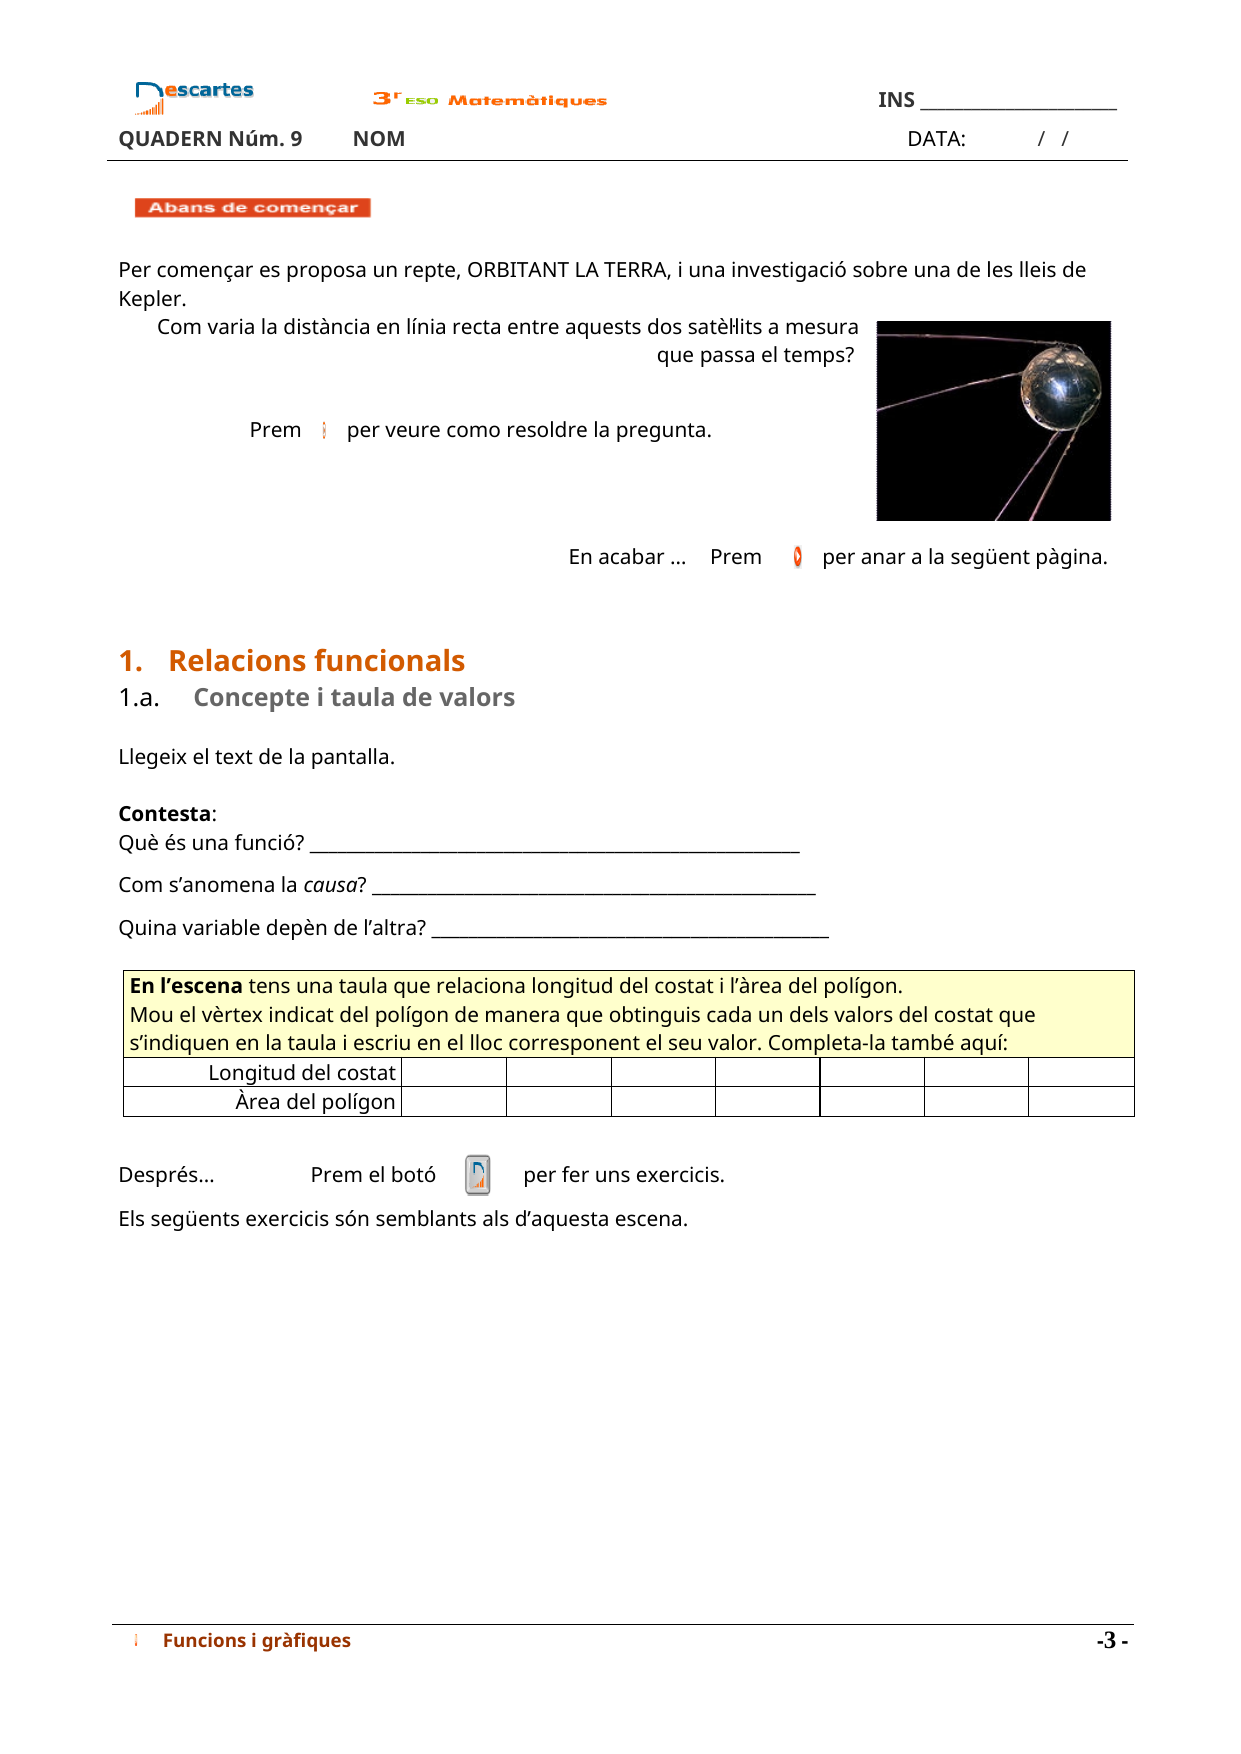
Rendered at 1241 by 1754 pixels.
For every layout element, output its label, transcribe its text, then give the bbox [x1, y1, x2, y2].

table_cell [118, 468, 859, 530]
table_cell [402, 1058, 506, 1086]
table_header [442, 1145, 448, 1204]
picture [464, 1154, 491, 1196]
table_cell Longitud del costat [124, 1058, 401, 1086]
picture [793, 545, 802, 569]
picture [134, 82, 257, 115]
table_header Prem el botó [255, 1145, 442, 1204]
table_cell [507, 1058, 611, 1086]
picture [322, 420, 326, 439]
table_cell [925, 1058, 1028, 1086]
table_cell Àrea del polígon [124, 1087, 401, 1116]
table_header Després… [112, 1145, 255, 1204]
table_header En l’escena tens una taula que relaciona longitud del costat i l’àrea del polígon. Mou el vèrtex indicat del polígon de manera que obtinguis cada un dels valors del costat que s’indiquen en la taula i escriu en el lloc corresponent el seu valor. Completa-la també aquí: [124, 971, 1134, 1057]
table_cell per veure como resoldre la pregunta. [347, 390, 859, 468]
table_cell [821, 1087, 924, 1116]
table_cell [507, 1087, 611, 1116]
table_cell [402, 1087, 506, 1116]
table_cell [612, 1087, 715, 1116]
table_cell [1128, 312, 1140, 530]
table_cell [716, 1087, 819, 1116]
table_cell [774, 530, 822, 583]
picture [134, 1634, 138, 1646]
table_header [507, 1145, 517, 1204]
list 1. Relacions funcionals [118, 640, 1122, 680]
picture [134, 198, 373, 218]
table_cell [302, 390, 347, 468]
picture [876, 321, 1112, 521]
table_cell Prem [686, 530, 773, 583]
table_header Per començar es proposa un repte, ORBITANT LA TERRA, i una investigació sobre una de les lleis de Kepler. [118, 255, 1140, 312]
table_cell Com varia la distància en línia recta entre aquests dos satèl·lits a mesura que passa el temps? [118, 312, 859, 390]
table_cell [821, 1058, 924, 1086]
table_cell [1029, 1087, 1134, 1116]
table_cell per anar a la següent pàgina. [822, 530, 1140, 583]
table_cell En acabar … [118, 530, 686, 583]
table_cell Prem [118, 390, 302, 468]
text Llegeix el text de la pantalla. [118, 742, 1122, 771]
table_cell [1029, 1058, 1134, 1086]
table_cell [612, 1058, 715, 1086]
table_cell [716, 1058, 819, 1086]
list Concepte i taula de valors [118, 680, 1122, 714]
table_cell [925, 1087, 1028, 1116]
text Contesta: [118, 799, 1122, 828]
table_cell Els següents exercicis són semblants als d’aquesta escena. [112, 1204, 1134, 1233]
table_header Què és una funció? _____________________________________________________ Com s’anomena la causa? ________________________________________________ Quina variable depèn de l’altra? ___________________________________________ [107, 828, 1129, 941]
table_header per fer uns exercicis. [517, 1145, 1134, 1204]
